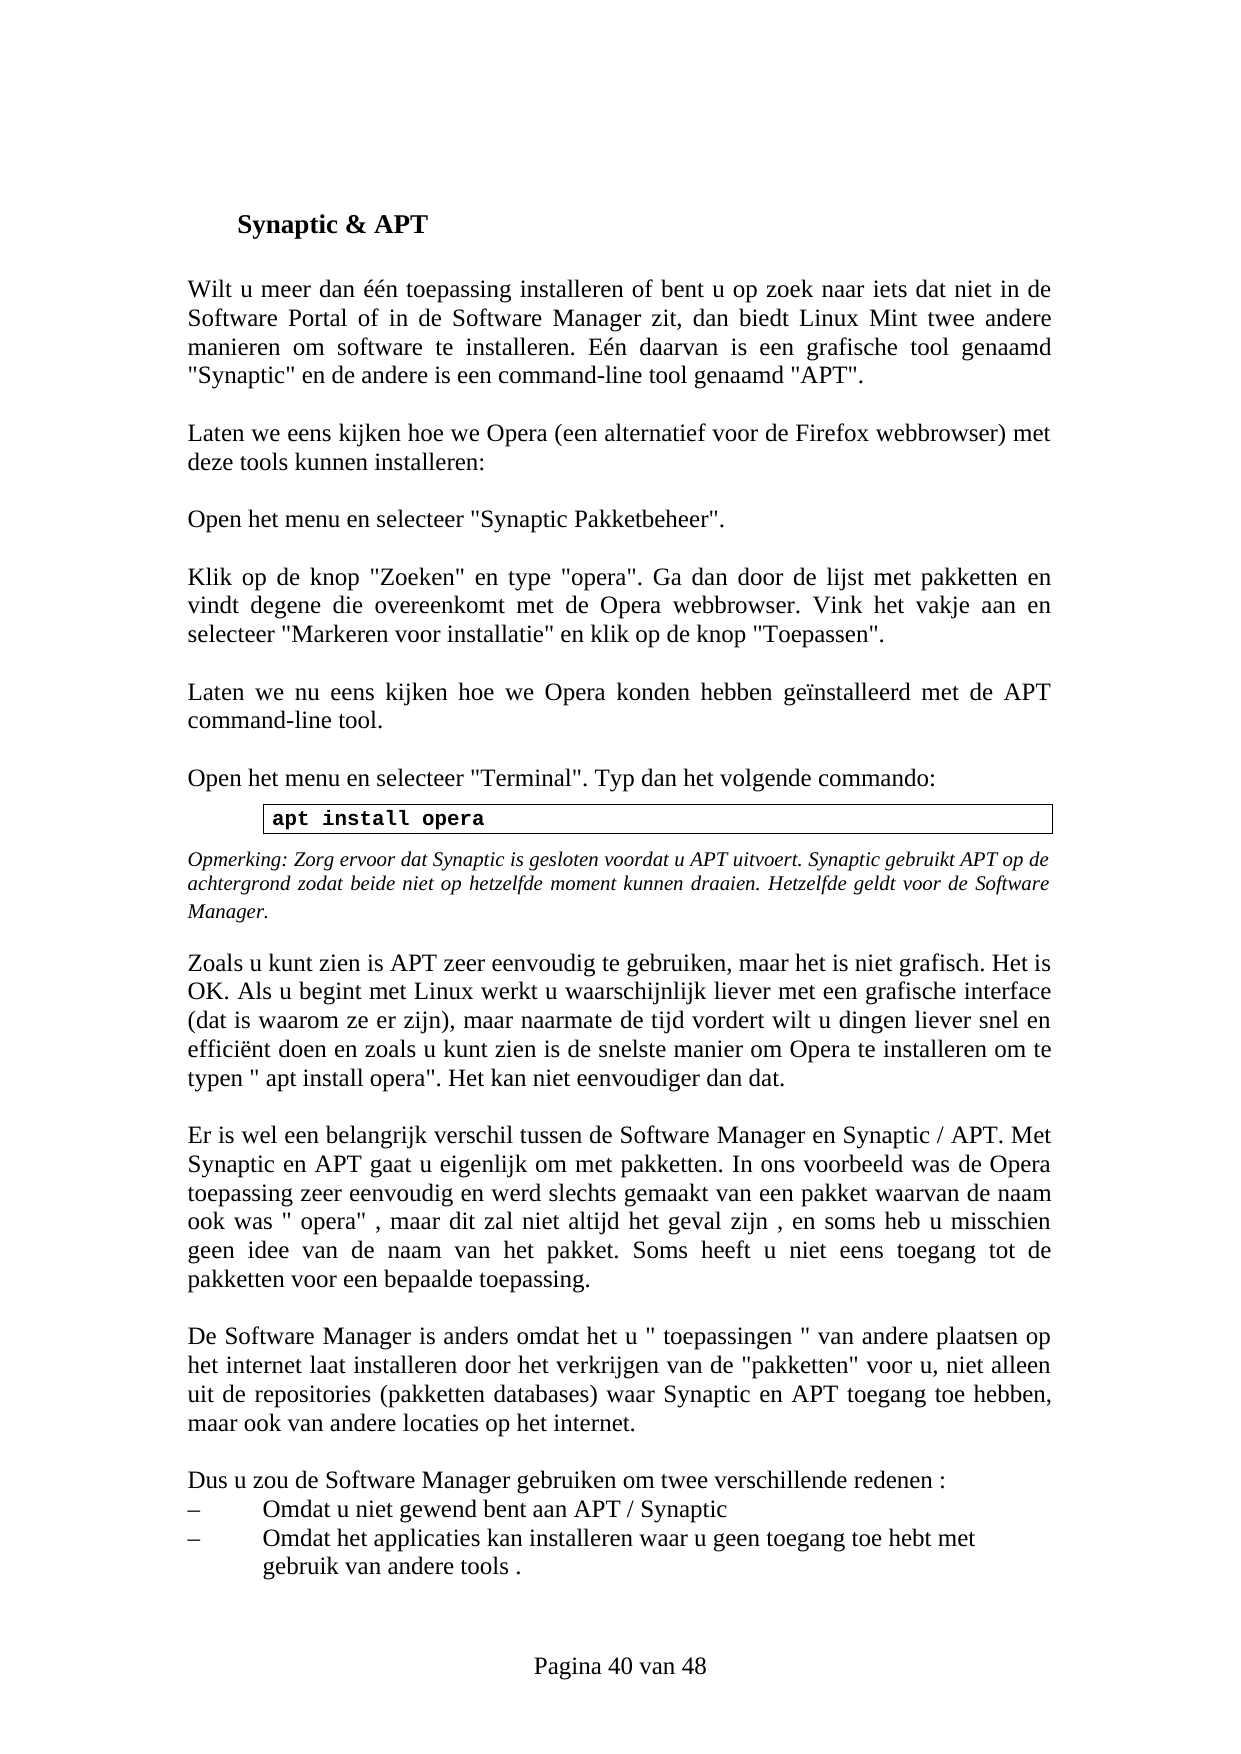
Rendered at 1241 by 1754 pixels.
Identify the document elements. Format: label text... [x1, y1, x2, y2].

text Wilt u meer dan één toepassing installeren of bent u op zoek naar iets dat niet in de Software Portal of in de Software Manager zit, dan biedt Linux Mint twee andere manieren om software te installeren. Eén daarvan is een grafische tool genaamd "Synaptic" en de andere is een command-line tool genaamd "APT". Laten we eens kijken hoe we Opera (een alternatief voor de Firefox webbrowser) met deze tools kunnen installeren: Open het menu en selecteer "Synaptic Pakketbeheer". Klik op de knop "Zoeken" en type "opera". Ga dan door de lijst met pakketten en vindt degene die overeenkomt met de Opera webbrowser. Vink het vakje aan en selecteer "Markeren voor installatie" en klik op de knop "Toepassen". Laten we nu eens kijken hoe we Opera konden hebben geïnstalleerd met de APT command-line tool. Open het menu en selecteer "Terminal". Typ dan het volgende commando: [187, 274, 1053, 792]
text Zoals u kunt zien is APT zeer eenvoudig te gebruiken, maar het is niet grafisch. Het is OK. Als u begint met Linux werkt u waarschijnlijk liever met een grafische interface (dat is waarom ze er zijn), maar naarmate de tijd vordert wilt u dingen liever snel en efficiënt doen en zoals u kunt zien is de snelste manier om Opera te installeren om te typen " apt install opera". Het kan niet eenvoudiger dan dat. Er is wel een belangrijk verschil tussen de Software Manager en Synaptic / APT. Met Synaptic en APT gaat u eigenlijk om met pakketten. In ons voorbeeld was de Opera toepassing zeer eenvoudig en werd slechts gemaakt van een pakket waarvan de naam ook was " opera" , maar dit zal niet altijd het geval zijn , en soms heb u misschien geen idee van de naam van het pakket. Soms heeft u niet eens toegang tot de pakketten voor een bepaalde toepassing. De Software Manager is anders omdat het u " toepassingen " van andere plaatsen op het internet laat installeren door het verkrijgen van de "pakketten" voor u, niet alleen uit de repositories (pakketten databases) waar Synaptic en APT toegang toe hebben, maar ook van andere locaties op het internet. Dus u zou de Software Manager gebruiken om twee verschillende redenen : – Omdat u niet gewend bent aan APT / Synaptic – Omdat het applicaties kan installeren waar u geen toegang toe hebt met [187, 948, 1053, 1551]
text apt install opera [264, 805, 1052, 833]
subtitle Synaptic & APT [187, 208, 1053, 239]
text gebruik van andere tools . [187, 1551, 1053, 1580]
text Opmerking: Zorg ervoor dat Synaptic is gesloten voordat u APT uitvoert. Synaptic gebruikt APT op de achtergrond zodat beide niet op hetzelfde moment kunnen draaien. Hetzelfde geldt voor de Software Manager. [187, 847, 1053, 924]
